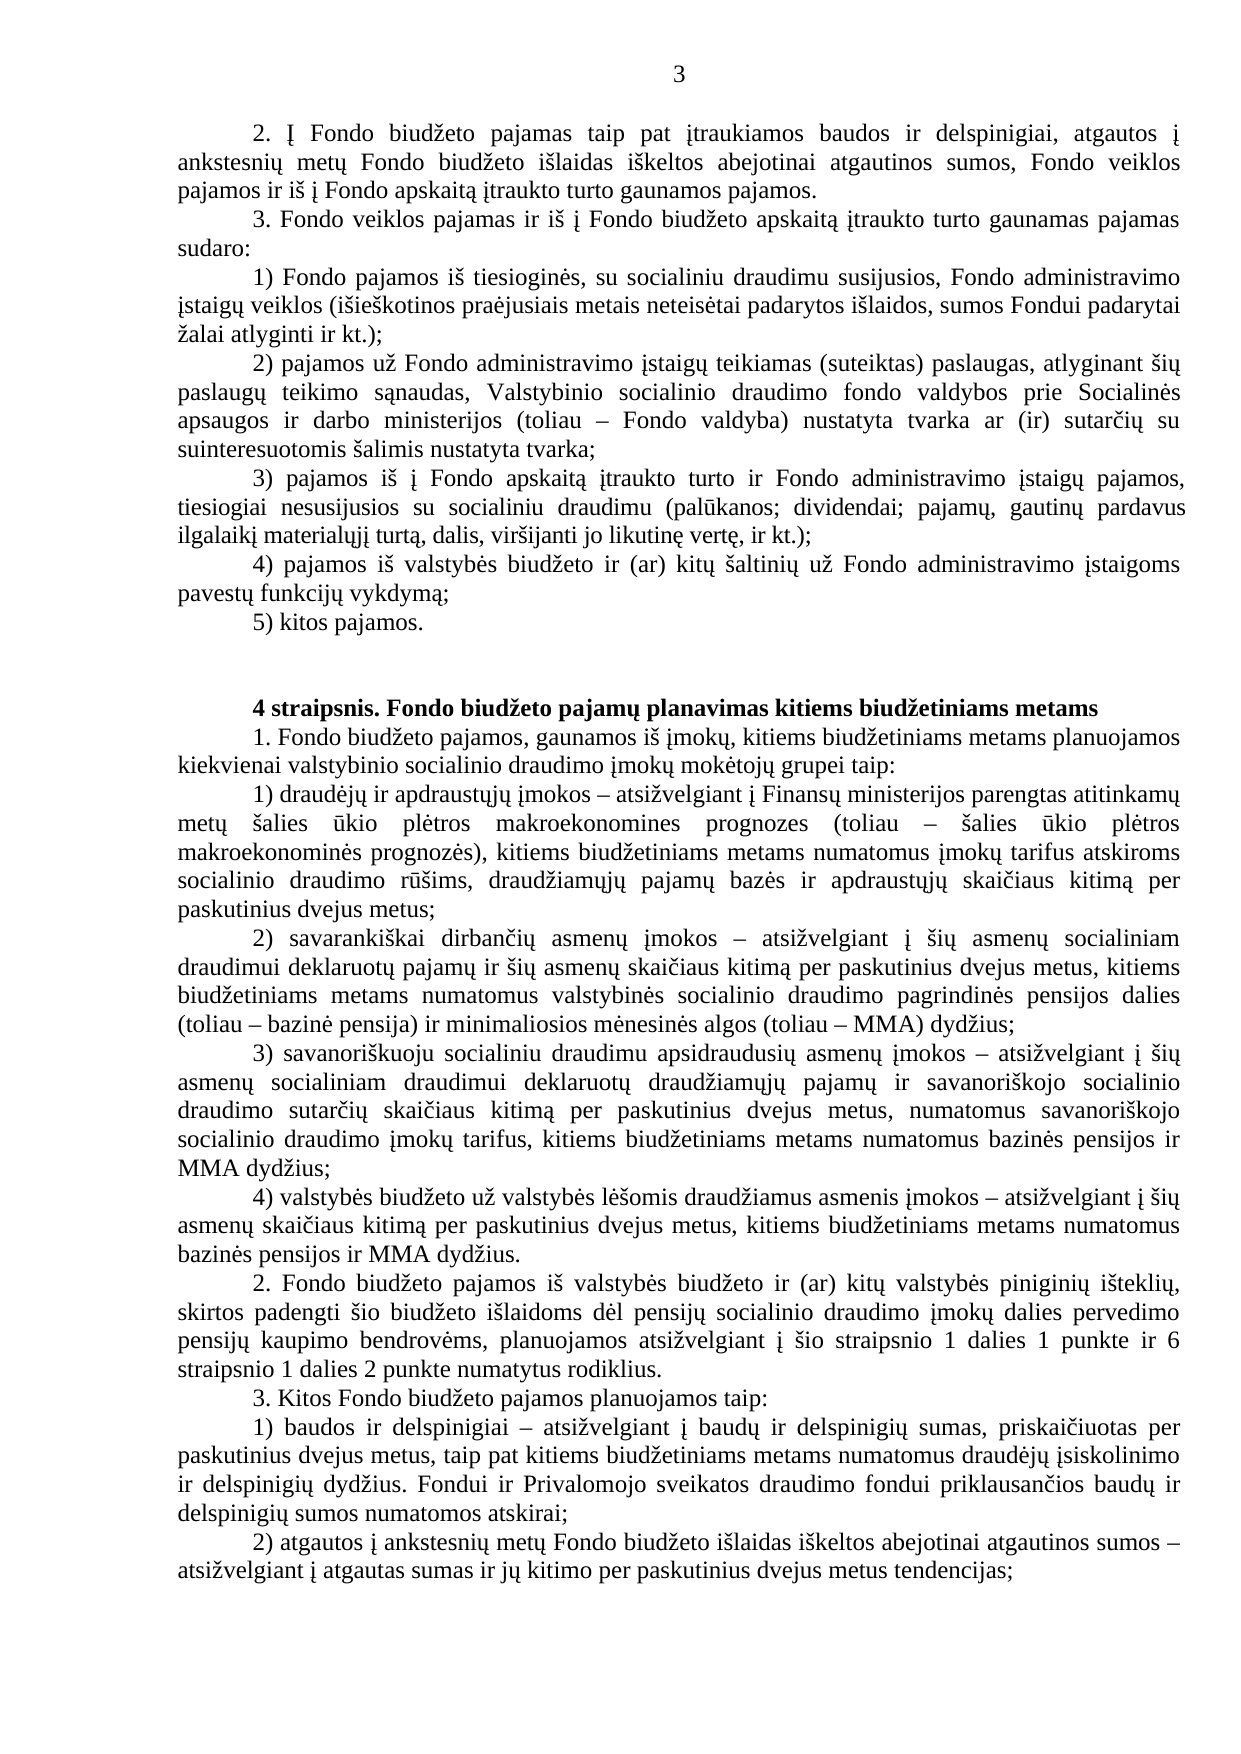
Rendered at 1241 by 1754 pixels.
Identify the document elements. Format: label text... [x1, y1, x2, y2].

text 4) pajamos iš valstybės biudžeto ir (ar) kitų šaltinių už Fondo administravimo įstaigoms pavestų funkcijų vykdymą; [177, 549, 1181, 607]
text 3) pajamos iš į Fondo apskaitą įtraukto turto ir Fondo administravimo įstaigų pajamos, tiesiogiai nesusijusios su socialiniu draudimu (palūkanos; dividendai; pajamų, gautinų pardavus ilgalaikį materialųjį turtą, dalis, viršijanti jo likutinę vertę, ir kt.); [177, 463, 1186, 549]
text 3. Fondo veiklos pajamas ir iš į Fondo biudžeto apskaitą įtraukto turto gaunamas pajamas sudaro: [177, 204, 1181, 262]
text 3) savanoriškuoju socialiniu draudimu apsidraudusių asmenų įmokos – atsižvelgiant į šių asmenų socialiniam draudimui deklaruotų draudžiamųjų pajamų ir savanoriškojo socialinio draudimo sutarčių skaičiaus kitimą per paskutinius dvejus metus, numatomus savanoriškojo socialinio draudimo įmokų tarifus, kitiems biudžetiniams metams numatomus bazinės pensijos ir MMA dydžius; [177, 1038, 1181, 1182]
text 4) valstybės biudžeto už valstybės lėšomis draudžiamus asmenis įmokos – atsižvelgiant į šių asmenų skaičiaus kitimą per paskutinius dvejus metus, kitiems biudžetiniams metams numatomus bazinės pensijos ir MMA dydžius. [177, 1182, 1181, 1268]
text 2. Fondo biudžeto pajamos iš valstybės biudžeto ir (ar) kitų valstybės piniginių išteklių, skirtos padengti šio biudžeto išlaidoms dėl pensijų socialinio draudimo įmokų dalies pervedimo pensijų kaupimo bendrovėms, planuojamos atsižvelgiant į šio straipsnio 1 dalies 1 punkte ir 6 straipsnio 1 dalies 2 punkte numatytus rodiklius. [177, 1268, 1181, 1383]
text 2) atgautos į ankstesnių metų Fondo biudžeto išlaidas iškeltos abejotinai atgautinos sumos – atsižvelgiant į atgautas sumas ir jų kitimo per paskutinius dvejus metus tendencijas; [177, 1527, 1181, 1584]
text 2) pajamos už Fondo administravimo įstaigų teikiamas (suteiktas) paslaugas, atlyginant šių paslaugų teikimo sąnaudas, Valstybinio socialinio draudimo fondo valdybos prie Socialinės apsaugos ir darbo ministerijos (toliau – Fondo valdyba) nustatyta tvarka ar (ir) sutarčių su suinteresuotomis šalimis nustatyta tvarka; [177, 348, 1181, 463]
text 1) Fondo pajamos iš tiesioginės, su socialiniu draudimu susijusios, Fondo administravimo įstaigų veiklos (išieškotinos praėjusiais metais neteisėtai padarytos išlaidos, sumos Fondui padarytai žalai atlyginti ir kt.); [177, 262, 1181, 348]
text 3. Kitos Fondo biudžeto pajamos planuojamos taip: [177, 1383, 1181, 1412]
text 1) baudos ir delspinigiai – atsižvelgiant į baudų ir delspinigių sumas, priskaičiuotas per paskutinius dvejus metus, taip pat kitiems biudžetiniams metams numatomus draudėjų įsiskolinimo ir delspinigių dydžius. Fondui ir Privalomojo sveikatos draudimo fondui priklausančios baudų ir delspinigių sumos numatomos atskirai; [177, 1412, 1181, 1527]
text 2) savarankiškai dirbančių asmenų įmokos – atsižvelgiant į šių asmenų socialiniam draudimui deklaruotų pajamų ir šių asmenų skaičiaus kitimą per paskutinius dvejus metus, kitiems biudžetiniams metams numatomus valstybinės socialinio draudimo pagrindinės pensijos dalies (toliau – bazinė pensija) ir minimaliosios mėnesinės algos (toliau – MMA) dydžius; [177, 923, 1181, 1038]
text 1. Fondo biudžeto pajamos, gaunamos iš įmokų, kitiems biudžetiniams metams planuojamos kiekvienai valstybinio socialinio draudimo įmokų mokėtojų grupei taip: [177, 722, 1181, 779]
text 5) kitos pajamos. [177, 607, 1181, 636]
text 2. Į Fondo biudžeto pajamas taip pat įtraukiamos baudos ir delspinigiai, atgautos į ankstesnių metų Fondo biudžeto išlaidas iškeltos abejotinai atgautinos sumos, Fondo veiklos pajamos ir iš į Fondo apskaitą įtraukto turto gaunamos pajamos. [177, 118, 1181, 204]
text 4 straipsnis. Fondo biudžeto pajamų planavimas kitiems biudžetiniams metams [252, 693, 1181, 722]
text 1) draudėjų ir apdraustųjų įmokos – atsižvelgiant į Finansų ministerijos parengtas atitinkamų metų šalies ūkio plėtros makroekonomines prognozes (toliau – šalies ūkio plėtros makroekonominės prognozės), kitiems biudžetiniams metams numatomus įmokų tarifus atskiroms socialinio draudimo rūšims, draudžiamųjų pajamų bazės ir apdraustųjų skaičiaus kitimą per paskutinius dvejus metus; [177, 779, 1181, 923]
